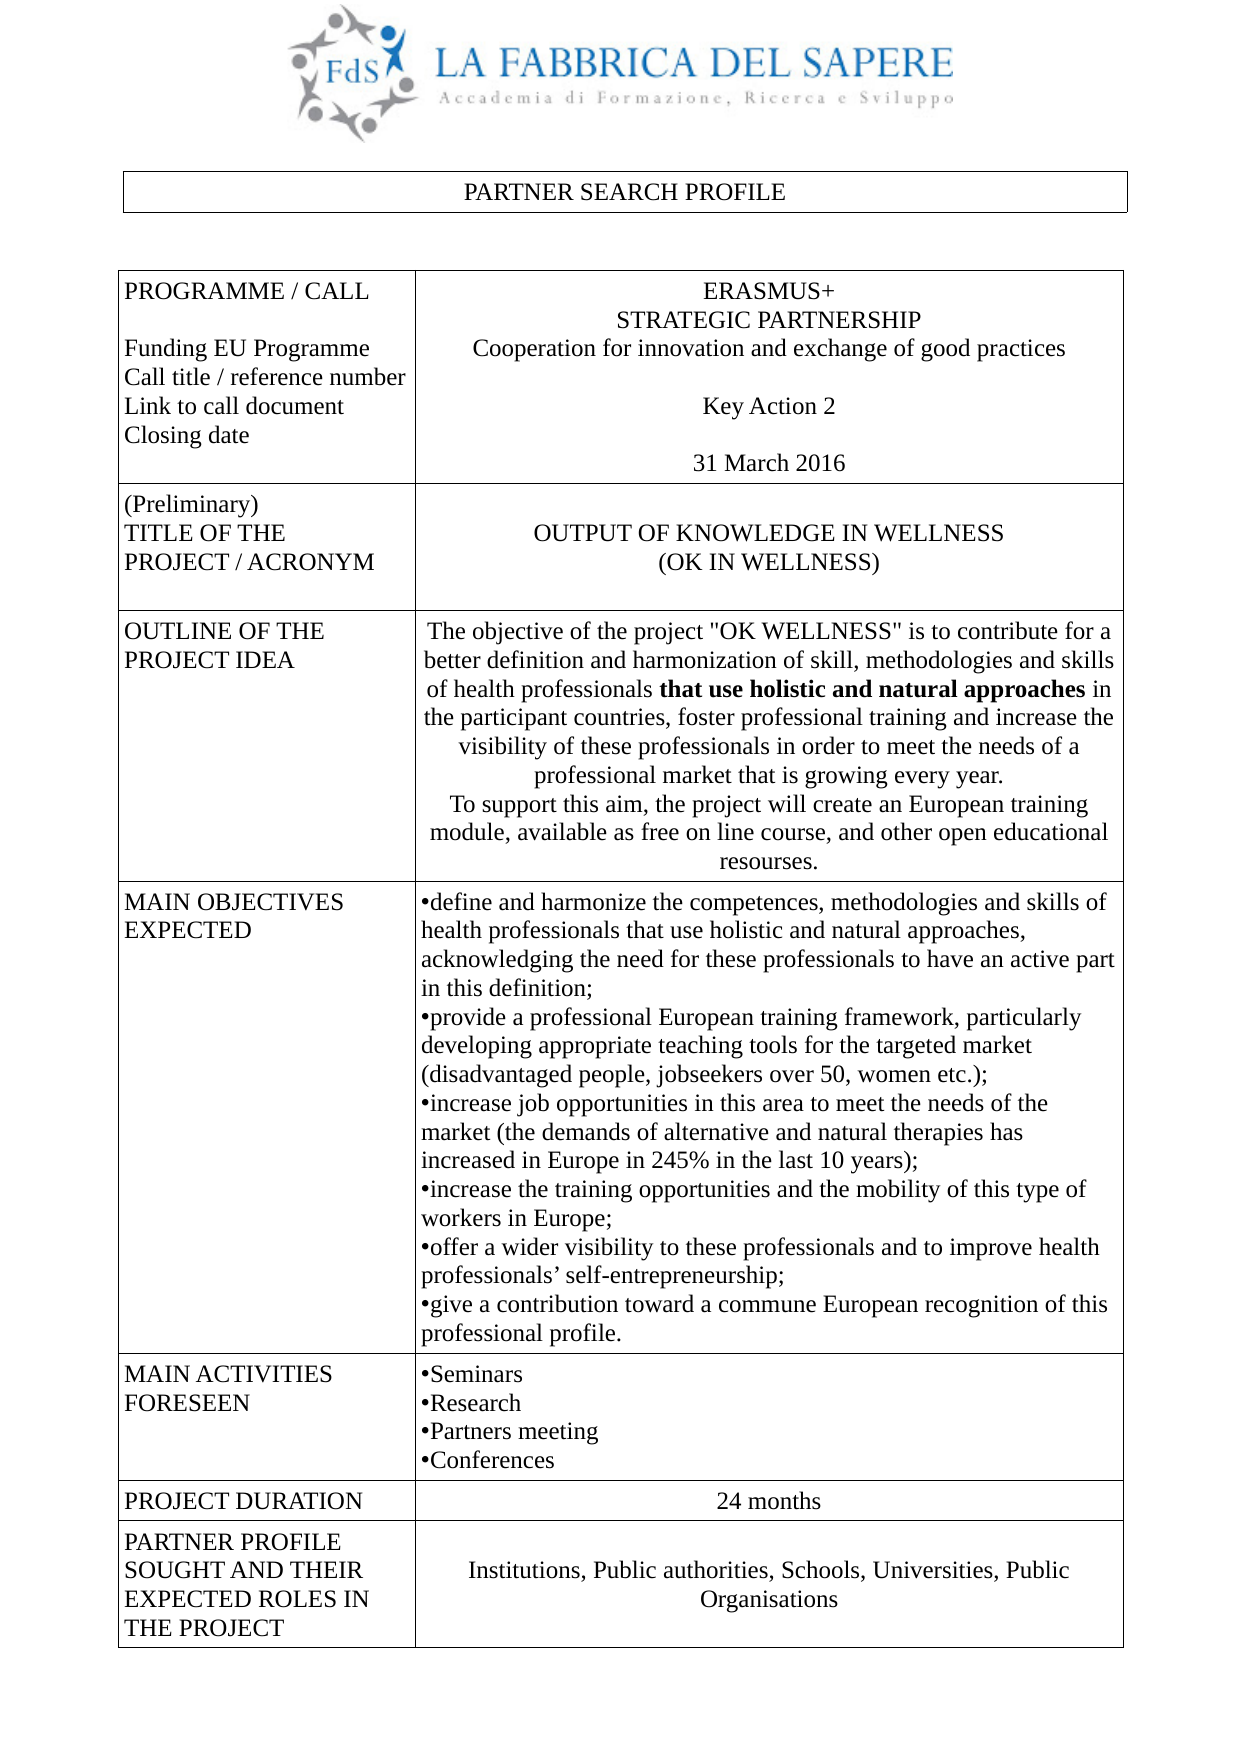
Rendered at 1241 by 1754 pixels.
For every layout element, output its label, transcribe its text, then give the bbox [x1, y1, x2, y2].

table_cell OUTPUT OF KNOWLEDGE IN WELLNESS (OK IN WELLNESS) [416, 484, 1123, 610]
table_cell Seminars Research Partners meeting Conferences [416, 1354, 1123, 1479]
table_cell Institutions, Public authorities, Schools, Universities, Public Organisations [416, 1521, 1123, 1647]
table_cell (Preliminary) TITLE OF THE PROJECT / ACRONYM [119, 484, 415, 610]
table_header PROGRAMME / CALL Funding EU Programme Call title / reference number Link to call document Closing date [119, 271, 415, 483]
table_cell MAIN OBJECTIVES EXPECTED [119, 882, 415, 1353]
table_header ERASMUS+ STRATEGIC PARTNERSHIP Cooperation for innovation and exchange of good practices Key Action 2 31 March 2016 [416, 271, 1123, 483]
table_header PARTNER SEARCH PROFILE [124, 172, 1127, 212]
table_cell MAIN ACTIVITIES FORESEEN [119, 1354, 415, 1479]
table_cell The objective of the project "OK WELLNESS" is to contribute for a better definition and harmonization of skill, methodologies and skills of health professionals that use holistic and natural approaches in the participant countries, foster professional training and increase the visibility of these professionals in order to meet the needs of a professional market that is growing every year. To support this aim, the project will create an European training module, available as free on line course, and other open educational resourses. [416, 611, 1123, 881]
table_cell OUTLINE OF THE PROJECT IDEA [119, 611, 415, 881]
table_cell PARTNER PROFILE SOUGHT AND THEIR EXPECTED ROLES IN THE PROJECT [119, 1521, 415, 1647]
table_cell define and harmonize the competences, methodologies and skills of health professionals that use holistic and natural approaches, acknowledging the need for these professionals to have an active part in this definition; provide a professional European training framework, particularly developing appropriate teaching tools for the targeted market (disadvantaged people, jobseekers over 50, women etc.); increase job opportunities in this area to meet the needs of the market (the demands of alternative and natural therapies has increased in Europe in 245% in the last 10 years); increase the training opportunities and the mobility of this type of workers in Europe; offer a wider visibility to these professionals and to improve health professionals’ self-entrepreneurship; give a contribution toward a commune European recognition of this professional profile. [416, 882, 1123, 1353]
table_cell 24 months [416, 1481, 1123, 1520]
table_cell PROJECT DURATION [119, 1481, 415, 1520]
